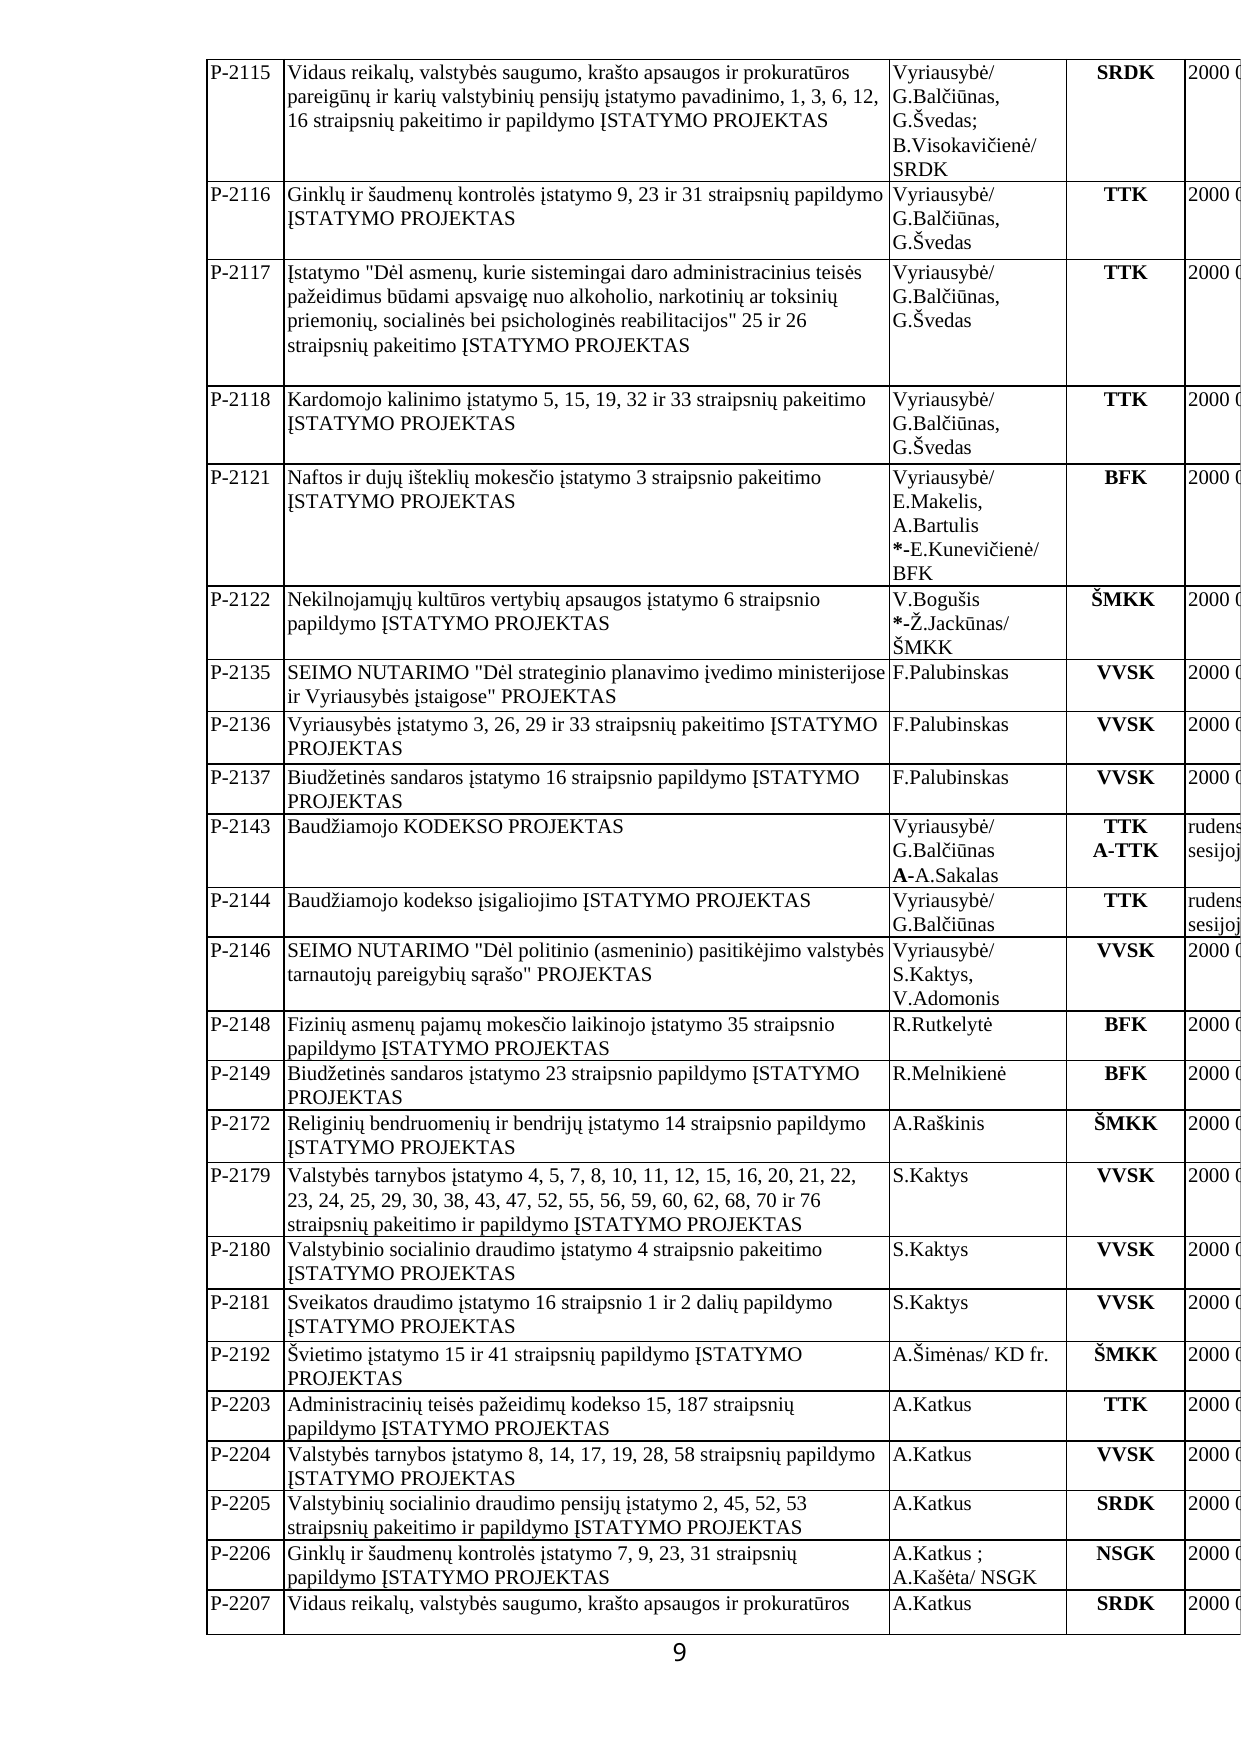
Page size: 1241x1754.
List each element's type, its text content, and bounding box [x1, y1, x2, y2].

table_cell VVSK [1067, 1442, 1184, 1490]
table_cell P-2137 [208, 765, 283, 813]
table_cell Valstybinių socialinio draudimo pensijų įstatymo 2, 45, 52, 53 straipsnių pakeitimo ir papildymo ĮSTATYMO PROJEKTAS [285, 1491, 889, 1539]
table_cell P-2122 [208, 587, 283, 659]
table_cell 2000 05 25 [1186, 465, 1240, 585]
table_cell P-2146 [208, 938, 283, 1010]
table_cell P-2180 [208, 1237, 283, 1288]
table_cell ŠMKK [1067, 1342, 1184, 1390]
table_cell 2000 04 20 [1186, 1237, 1240, 1288]
table_cell Biudžetinės sandaros įstatymo 23 straipsnio papildymo ĮSTATYMO PROJEKTAS [285, 1061, 889, 1109]
table_cell 2000 03 30 [1186, 1491, 1240, 1539]
table_cell SEIMO NUTARIMO "Dėl strateginio planavimo įvedimo ministerijose ir Vyriausybės įstaigose" PROJEKTAS [285, 660, 889, 711]
table_cell rudens(9) sesijoje [1186, 815, 1240, 887]
table_cell SRDK [1067, 1591, 1184, 1633]
table_cell Baudžiamojo kodekso įsigaliojimo ĮSTATYMO PROJEKTAS [285, 888, 889, 936]
table_cell Religinių bendruomenių ir bendrijų įstatymo 14 straipsnio papildymo ĮSTATYMO PROJEKTAS [285, 1111, 889, 1162]
table_cell Baudžiamojo KODEKSO PROJEKTAS [285, 815, 889, 887]
table_cell 2000 04 20 [1186, 1290, 1240, 1341]
table_cell VVSK [1067, 1290, 1184, 1341]
table_cell A.Katkus [890, 1591, 1066, 1633]
table_cell F.Palubinskas [890, 660, 1066, 711]
table_cell P-2181 [208, 1290, 283, 1341]
table_cell Vyriausybė/ E.Makelis, A.Bartulis *-E.Kunevičienė/ BFK [890, 465, 1066, 585]
table_cell 2000 03 16 [1186, 587, 1240, 659]
table_cell Vyriausybė/ G.Balčiūnas, G.Švedas [890, 182, 1066, 259]
table_cell P-2204 [208, 1442, 283, 1490]
table_cell A.Šimėnas/ KD fr. [890, 1342, 1066, 1390]
table_header 2000 04 04 [1186, 60, 1240, 181]
table_cell NSGK [1067, 1541, 1184, 1589]
table_cell Biudžetinės sandaros įstatymo 16 straipsnio papildymo ĮSTATYMO PROJEKTAS [285, 765, 889, 813]
table_cell VVSK [1067, 1163, 1184, 1236]
table_header P-2115 [208, 60, 283, 181]
table_cell Vyriausybė/ G.Balčiūnas, G.Švedas [890, 387, 1066, 463]
table_cell A.Katkus [890, 1491, 1066, 1539]
table_cell S.Kaktys [890, 1163, 1066, 1236]
table_cell Vyriausybė/ G.Balčiūnas [890, 888, 1066, 936]
table_cell 2000 03 30 [1186, 1541, 1240, 1589]
table_cell Vyriausybė/ G.Balčiūnas, G.Švedas [890, 260, 1066, 385]
table_cell Fizinių asmenų pajamų mokesčio laikinojo įstatymo 35 straipsnio papildymo ĮSTATYMO PROJEKTAS [285, 1012, 889, 1060]
table_cell P-2135 [208, 660, 283, 711]
table_cell P-2121 [208, 465, 283, 585]
table_cell Sveikatos draudimo įstatymo 16 straipsnio 1 ir 2 dalių papildymo ĮSTATYMO PROJEKTAS [285, 1290, 889, 1341]
table_cell F.Palubinskas [890, 765, 1066, 813]
table_header Vyriausybė/ G.Balčiūnas, G.Švedas; B.Visokavičienė/ SRDK [890, 60, 1066, 181]
table_cell 2000 06 29 [1186, 765, 1240, 813]
table_cell TTK [1067, 1392, 1184, 1440]
table_cell P-2207 [208, 1591, 283, 1633]
table_cell Kardomojo kalinimo įstatymo 5, 15, 19, 32 ir 33 straipsnių pakeitimo ĮSTATYMO PROJEKTAS [285, 387, 889, 463]
table_cell F.Palubinskas [890, 712, 1066, 763]
table_cell 2000 04 04 [1186, 182, 1240, 259]
table_cell A.Katkus [890, 1392, 1066, 1440]
table_cell TTK A-TTK [1067, 815, 1184, 887]
table_cell Ginklų ir šaudmenų kontrolės įstatymo 9, 23 ir 31 straipsnių papildymo ĮSTATYMO PROJEKTAS [285, 182, 889, 259]
table_cell VVSK [1067, 1237, 1184, 1288]
table_header Vidaus reikalų, valstybės saugumo, krašto apsaugos ir prokuratūros pareigūnų ir karių valstybinių pensijų įstatymo pavadinimo, 1, 3, 6, 12, 16 straipsnių pakeitimo ir papildymo ĮSTATYMO PROJEKTAS [285, 60, 889, 181]
table_cell 2000 04 04 [1186, 387, 1240, 463]
table_cell Vyriausybės įstatymo 3, 26, 29 ir 33 straipsnių pakeitimo ĮSTATYMO PROJEKTAS [285, 712, 889, 763]
table_cell TTK [1067, 888, 1184, 936]
table_cell R.Rutkelytė [890, 1012, 1066, 1060]
table_cell 2000 03 28 [1186, 1342, 1240, 1390]
table_cell Naftos ir dujų išteklių mokesčio įstatymo 3 straipsnio pakeitimo ĮSTATYMO PROJEKTAS [285, 465, 889, 585]
table_cell P-2149 [208, 1061, 283, 1109]
table_cell BFK [1067, 465, 1184, 585]
table_cell 2000 06 06 [1186, 1012, 1240, 1060]
table_cell 2000 04 20 [1186, 1442, 1240, 1490]
table_cell Valstybės tarnybos įstatymo 8, 14, 17, 19, 28, 58 straipsnių papildymo ĮSTATYMO PROJEKTAS [285, 1442, 889, 1490]
table_cell 2000 04 20 [1186, 1163, 1240, 1236]
table_cell Švietimo įstatymo 15 ir 41 straipsnių papildymo ĮSTATYMO PROJEKTAS [285, 1342, 889, 1390]
table_cell VVSK [1067, 938, 1184, 1010]
table_cell TTK [1067, 387, 1184, 463]
table_cell V.Bogušis *-Ž.Jackūnas/ ŠMKK [890, 587, 1066, 659]
table_cell Vyriausybė/ S.Kaktys, V.Adomonis [890, 938, 1066, 1010]
table_cell Įstatymo "Dėl asmenų, kurie sistemingai daro administracinius teisės pažeidimus būdami apsvaigę nuo alkoholio, narkotinių ar toksinių priemonių, socialinės bei psichologinės reabilitacijos" 25 ir 26 straipsnių pakeitimo ĮSTATYMO PROJEKTAS [285, 260, 889, 385]
table_cell S.Kaktys [890, 1237, 1066, 1288]
table_cell Vidaus reikalų, valstybės saugumo, krašto apsaugos ir prokuratūros [285, 1591, 889, 1633]
table_cell TTK [1067, 260, 1184, 385]
table_cell Administracinių teisės pažeidimų kodekso 15, 187 straipsnių papildymo ĮSTATYMO PROJEKTAS [285, 1392, 889, 1440]
table_cell 2000 03 16 [1186, 938, 1240, 1010]
table_cell P-2192 [208, 1342, 283, 1390]
table_cell VVSK [1067, 660, 1184, 711]
table_cell A.Raškinis [890, 1111, 1066, 1162]
table_cell P-2136 [208, 712, 283, 763]
table_cell ŠMKK [1067, 1111, 1184, 1162]
table_cell P-2118 [208, 387, 283, 463]
table_cell rudens(9) sesijoje [1186, 888, 1240, 936]
table_cell P-2148 [208, 1012, 283, 1060]
table_cell 2000 03 30 [1186, 1591, 1240, 1633]
table_cell VVSK [1067, 765, 1184, 813]
table_cell VVSK [1067, 712, 1184, 763]
table_cell 2000 06 29 [1186, 660, 1240, 711]
table_cell ŠMKK [1067, 587, 1184, 659]
table_cell Valstybinio socialinio draudimo įstatymo 4 straipsnio pakeitimo ĮSTATYMO PROJEKTAS [285, 1237, 889, 1288]
table_header SRDK [1067, 60, 1184, 181]
table_cell 2000 05 02 [1186, 1061, 1240, 1109]
table_cell P-2117 [208, 260, 283, 385]
table_cell 2000 04 04 [1186, 260, 1240, 385]
table_cell A.Katkus ; A.Kašėta/ NSGK [890, 1541, 1066, 1589]
table_cell P-2203 [208, 1392, 283, 1440]
table_cell 2000 03 28 [1186, 1111, 1240, 1162]
table_cell BFK [1067, 1061, 1184, 1109]
table_cell Nekilnojamųjų kultūros vertybių apsaugos įstatymo 6 straipsnio papildymo ĮSTATYMO PROJEKTAS [285, 587, 889, 659]
table_cell P-2172 [208, 1111, 283, 1162]
table_cell TTK [1067, 182, 1184, 259]
table_cell P-2205 [208, 1491, 283, 1539]
table_cell Ginklų ir šaudmenų kontrolės įstatymo 7, 9, 23, 31 straipsnių papildymo ĮSTATYMO PROJEKTAS [285, 1541, 889, 1589]
table_cell P-2179 [208, 1163, 283, 1236]
table_cell BFK [1067, 1012, 1184, 1060]
table_cell P-2143 [208, 815, 283, 887]
table_cell S.Kaktys [890, 1290, 1066, 1341]
table_cell SEIMO NUTARIMO "Dėl politinio (asmeninio) pasitikėjimo valstybės tarnautojų pareigybių sąrašo" PROJEKTAS [285, 938, 889, 1010]
table_cell Vyriausybė/ G.Balčiūnas A-A.Sakalas [890, 815, 1066, 887]
table_cell R.Melnikienė [890, 1061, 1066, 1109]
table_cell SRDK [1067, 1491, 1184, 1539]
table_cell P-2206 [208, 1541, 283, 1589]
table_cell 2000 03 30 [1186, 1392, 1240, 1440]
table_cell Valstybės tarnybos įstatymo 4, 5, 7, 8, 10, 11, 12, 15, 16, 20, 21, 22, 23, 24, 25, 29, 30, 38, 43, 47, 52, 55, 56, 59, 60, 62, 68, 70 ir 76 straipsnių pakeitimo ir papildymo ĮSTATYMO PROJEKTAS [285, 1163, 889, 1236]
table_cell A.Katkus [890, 1442, 1066, 1490]
table_cell P-2116 [208, 182, 283, 259]
table_cell P-2144 [208, 888, 283, 936]
table_cell 2000 06 29 [1186, 712, 1240, 763]
